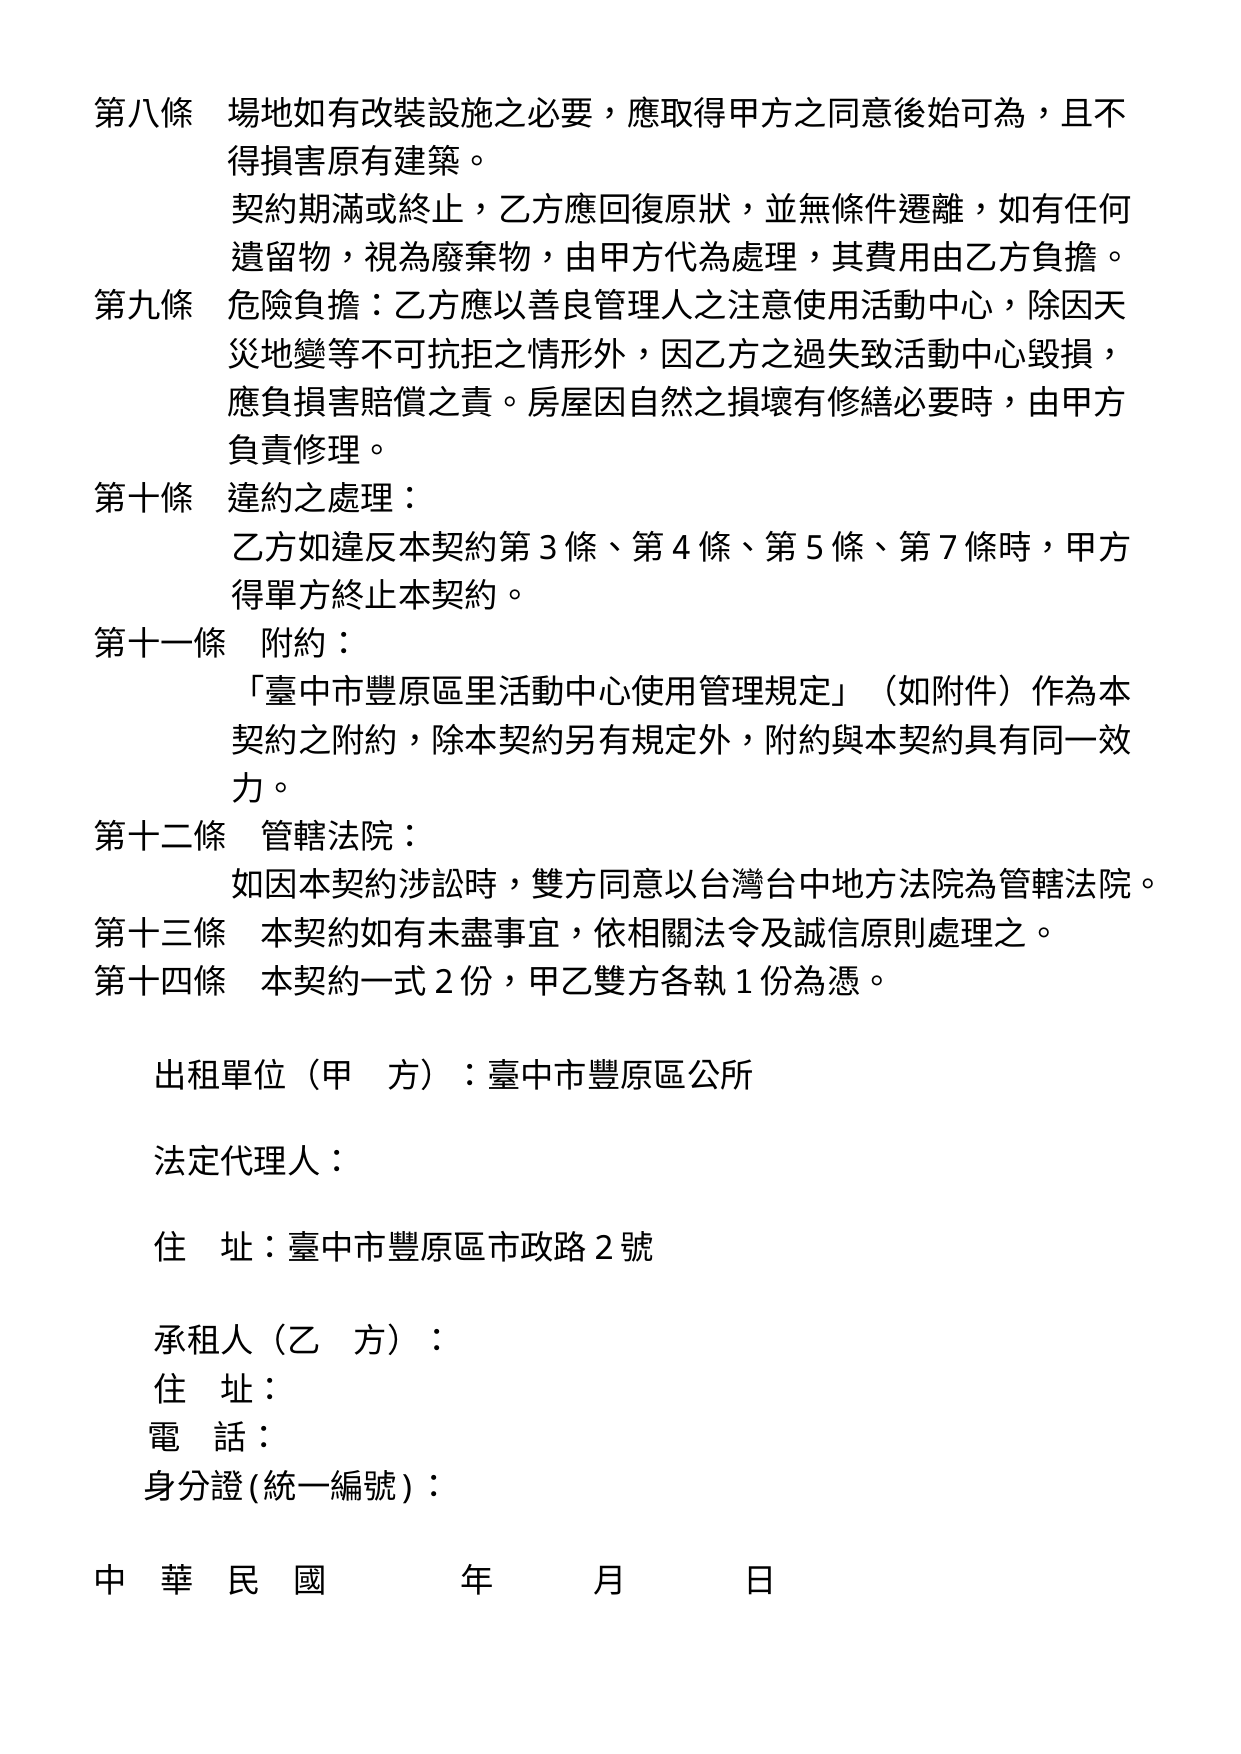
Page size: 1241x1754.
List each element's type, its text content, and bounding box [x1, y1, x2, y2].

text 乙方如違反本契約第3條、第4條、第5條、第7條時，甲方得單方終止本契約。 [231, 520, 1144, 617]
text 如因本契約涉訟時，雙方同意以台灣台中地方法院為管轄法院。 [231, 858, 1144, 906]
text 中 華 民 國 年 月 日 [94, 1553, 1144, 1602]
text 電 話： [94, 1411, 1144, 1459]
text 第十二條 管轄法院： [94, 810, 1144, 858]
text 承租人（乙 方）： [94, 1314, 1144, 1363]
text 住 址： [94, 1363, 1144, 1411]
text 第十條 違約之處理： [94, 472, 1144, 520]
text 身分證(統一編號)： [94, 1459, 1144, 1508]
text 第十四條 本契約一式2份，甲乙雙方各執1份為憑。 [94, 955, 1144, 1003]
text 出租單位（甲 方）：臺中市豐原區公所 [94, 1048, 1144, 1097]
text 住 址：臺中市豐原區市政路2號 [94, 1220, 1144, 1269]
text 第八條 場地如有改裝設施之必要，應取得甲方之同意後始可為，且不得損害原有建築。 [94, 86, 1144, 183]
text 契約期滿或終止，乙方應回復原狀，並無條件遷離，如有任何遺留物，視為廢棄物，由甲方代為處理，其費用由乙方負擔。 [231, 183, 1144, 279]
text 法定代理人： [94, 1134, 1144, 1183]
text 第十三條 本契約如有未盡事宜，依相關法令及誠信原則處理之。 [94, 906, 1144, 955]
text 「臺中市豐原區里活動中心使用管理規定」（如附件）作為本契約之附約，除本契約另有規定外，附約與本契約具有同一效力。 [231, 665, 1144, 810]
text 第十一條 附約： [94, 617, 1144, 665]
text 第九條 危險負擔：乙方應以善良管理人之注意使用活動中心，除因天災地變等不可抗拒之情形外，因乙方之過失致活動中心毀損，應負損害賠償之責。房屋因自然之損壞有修繕必要時，由甲方負責修理。 [94, 279, 1144, 472]
